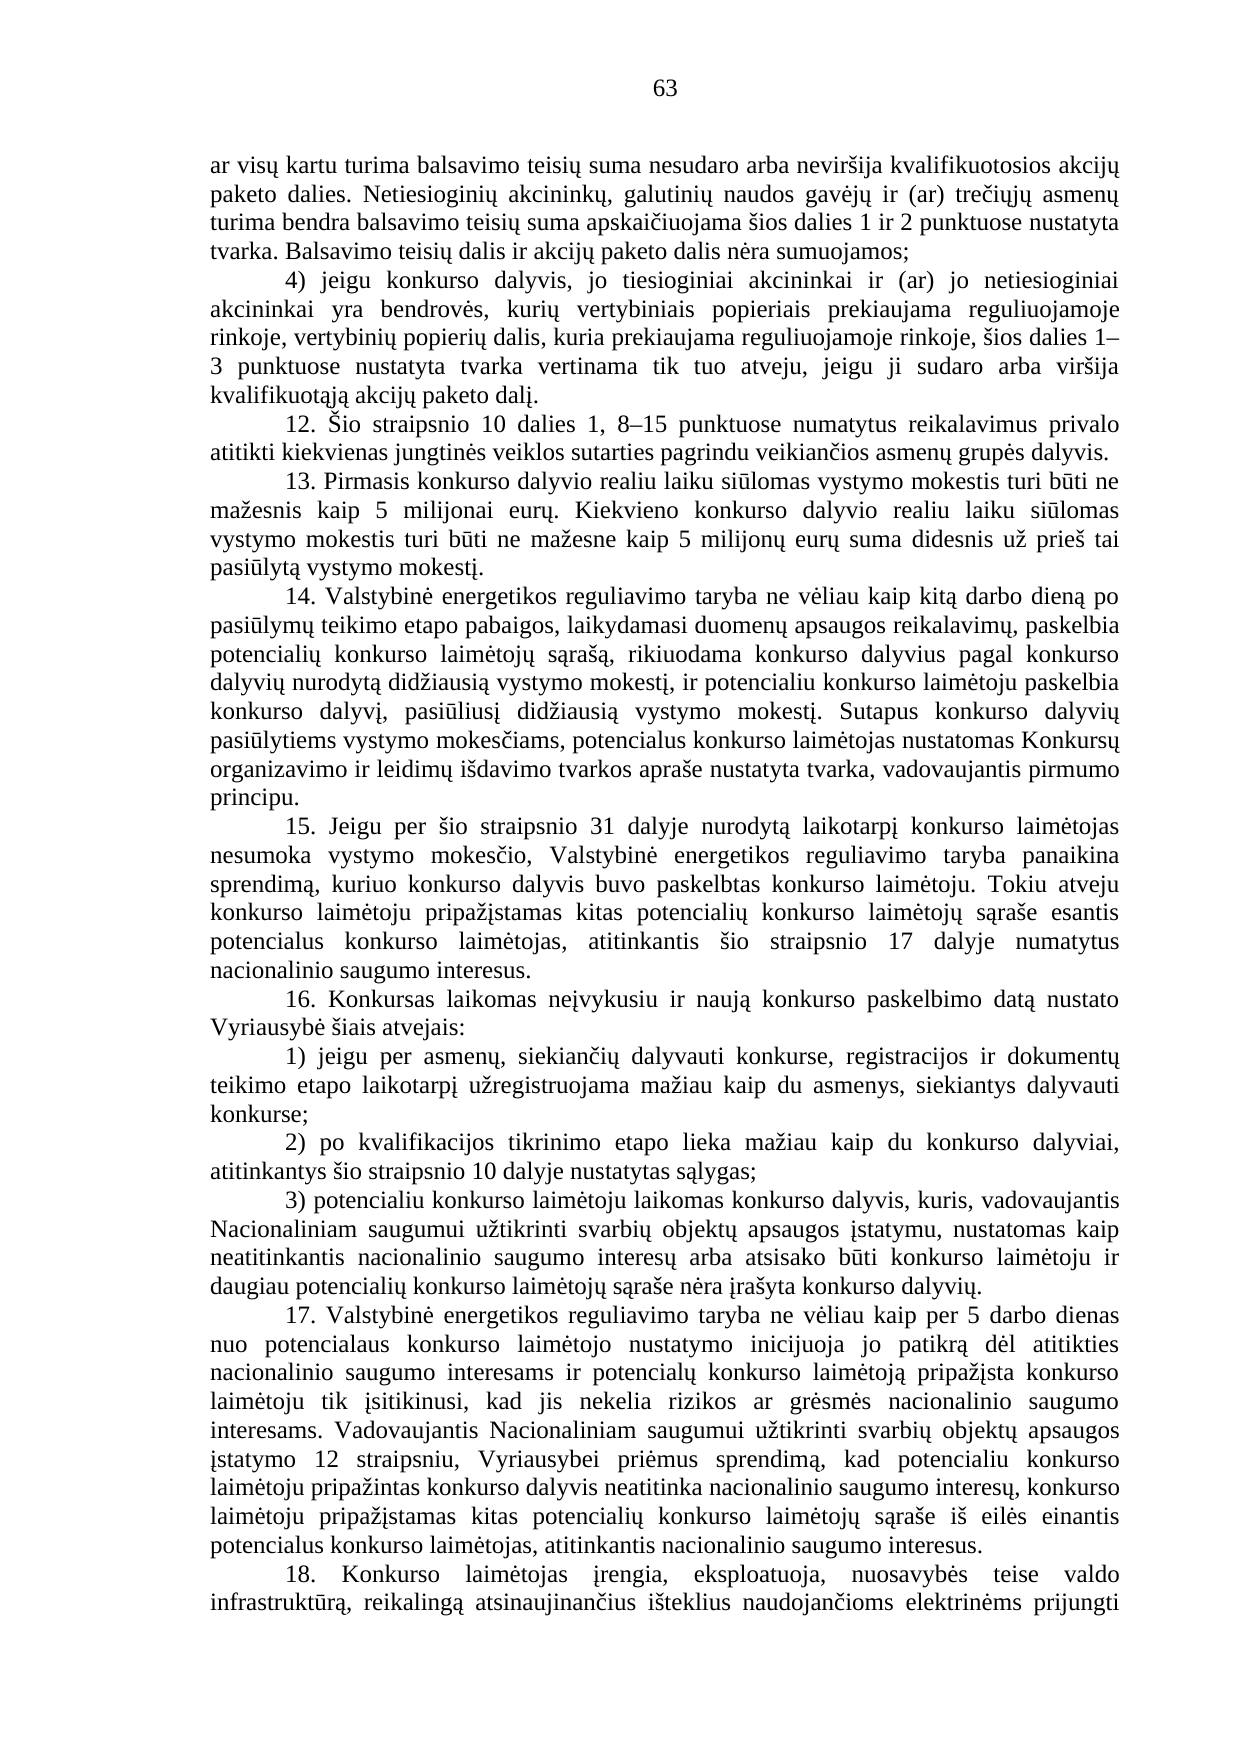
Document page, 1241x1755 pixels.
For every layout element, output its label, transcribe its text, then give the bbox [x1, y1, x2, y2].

text ar visų kartu turima balsavimo teisių suma nesudaro arba neviršija kvalifikuotosios akcijų paketo dalies. Netiesioginių akcininkų, galutinių naudos gavėjų ir (ar) trečiųjų asmenų turima bendra balsavimo teisių suma apskaičiuojama šios dalies 1 ir 2 punktuose nustatyta tvarka. Balsavimo teisių dalis ir akcijų paketo dalis nėra sumuojamos; [210, 150, 1120, 265]
text 2) po kvalifikacijos tikrinimo etapo lieka mažiau kaip du konkurso dalyviai, atitinkantys šio straipsnio 10 dalyje nustatytas sąlygas; [210, 1127, 1120, 1185]
text 4) jeigu konkurso dalyvis, jo tiesioginiai akcininkai ir (ar) jo netiesioginiai akcininkai yra bendrovės, kurių vertybiniais popieriais prekiaujama reguliuojamoje rinkoje, vertybinių popierių dalis, kuria prekiaujama reguliuojamoje rinkoje, šios dalies 1–3 punktuose nustatyta tvarka vertinama tik tuo atveju, jeigu ji sudaro arba viršija kvalifikuotąją akcijų paketo dalį. [210, 265, 1120, 409]
text 13. Pirmasis konkurso dalyvio realiu laiku siūlomas vystymo mokestis turi būti ne mažesnis kaip 5 milijonai eurų. Kiekvieno konkurso dalyvio realiu laiku siūlomas vystymo mokestis turi būti ne mažesne kaip 5 milijonų eurų suma didesnis už prieš tai pasiūlytą vystymo mokestį. [210, 466, 1120, 581]
text 1) jeigu per asmenų, siekiančių dalyvauti konkurse, registracijos ir dokumentų teikimo etapo laikotarpį užregistruojama mažiau kaip du asmenys, siekiantys dalyvauti konkurse; [210, 1041, 1120, 1127]
text 15. Jeigu per šio straipsnio 31 dalyje nurodytą laikotarpį konkurso laimėtojas nesumoka vystymo mokesčio, Valstybinė energetikos reguliavimo taryba panaikina sprendimą, kuriuo konkurso dalyvis buvo paskelbtas konkurso laimėtoju. Tokiu atveju konkurso laimėtoju pripažįstamas kitas potencialių konkurso laimėtojų sąraše esantis potencialus konkurso laimėtojas, atitinkantis šio straipsnio 17 dalyje numatytus nacionalinio saugumo interesus. [210, 811, 1120, 984]
text 17. Valstybinė energetikos reguliavimo taryba ne vėliau kaip per 5 darbo dienas nuo potencialaus konkurso laimėtojo nustatymo inicijuoja jo patikrą dėl atitikties nacionalinio saugumo interesams ir potencialų konkurso laimėtoją pripažįsta konkurso laimėtoju tik įsitikinusi, kad jis nekelia rizikos ar grėsmės nacionalinio saugumo interesams. Vadovaujantis Nacionaliniam saugumui užtikrinti svarbių objektų apsaugos įstatymo 12 straipsniu, Vyriausybei priėmus sprendimą, kad potencialiu konkurso laimėtoju pripažintas konkurso dalyvis neatitinka nacionalinio saugumo interesų, konkurso laimėtoju pripažįstamas kitas potencialių konkurso laimėtojų sąraše iš eilės einantis potencialus konkurso laimėtojas, atitinkantis nacionalinio saugumo interesus. [210, 1300, 1120, 1559]
text 16. Konkursas laikomas neįvykusiu ir naują konkurso paskelbimo datą nustato Vyriausybė šiais atvejais: [210, 984, 1120, 1041]
text 12. Šio straipsnio 10 dalies 1, 8–15 punktuose numatytus reikalavimus privalo atitikti kiekvienas jungtinės veiklos sutarties pagrindu veikiančios asmenų grupės dalyvis. [210, 409, 1120, 466]
text 14. Valstybinė energetikos reguliavimo taryba ne vėliau kaip kitą darbo dieną po pasiūlymų teikimo etapo pabaigos, laikydamasi duomenų apsaugos reikalavimų, paskelbia potencialių konkurso laimėtojų sąrašą, rikiuodama konkurso dalyvius pagal konkurso dalyvių nurodytą didžiausią vystymo mokestį, ir potencialiu konkurso laimėtoju paskelbia konkurso dalyvį, pasiūliusį didžiausią vystymo mokestį. Sutapus konkurso dalyvių pasiūlytiems vystymo mokesčiams, potencialus konkurso laimėtojas nustatomas Konkursų organizavimo ir leidimų išdavimo tvarkos apraše nustatyta tvarka, vadovaujantis pirmumo principu. [210, 581, 1120, 811]
text 3) potencialiu konkurso laimėtoju laikomas konkurso dalyvis, kuris, vadovaujantis Nacionaliniam saugumui užtikrinti svarbių objektų apsaugos įstatymu, nustatomas kaip neatitinkantis nacionalinio saugumo interesų arba atsisako būti konkurso laimėtoju ir daugiau potencialių konkurso laimėtojų sąraše nėra įrašyta konkurso dalyvių. [210, 1185, 1120, 1300]
text 18. Konkurso laimėtojas įrengia, eksploatuoja, nuosavybės teise valdo infrastruktūrą, reikalingą atsinaujinančius išteklius naudojančioms elektrinėms prijungti [210, 1559, 1120, 1616]
